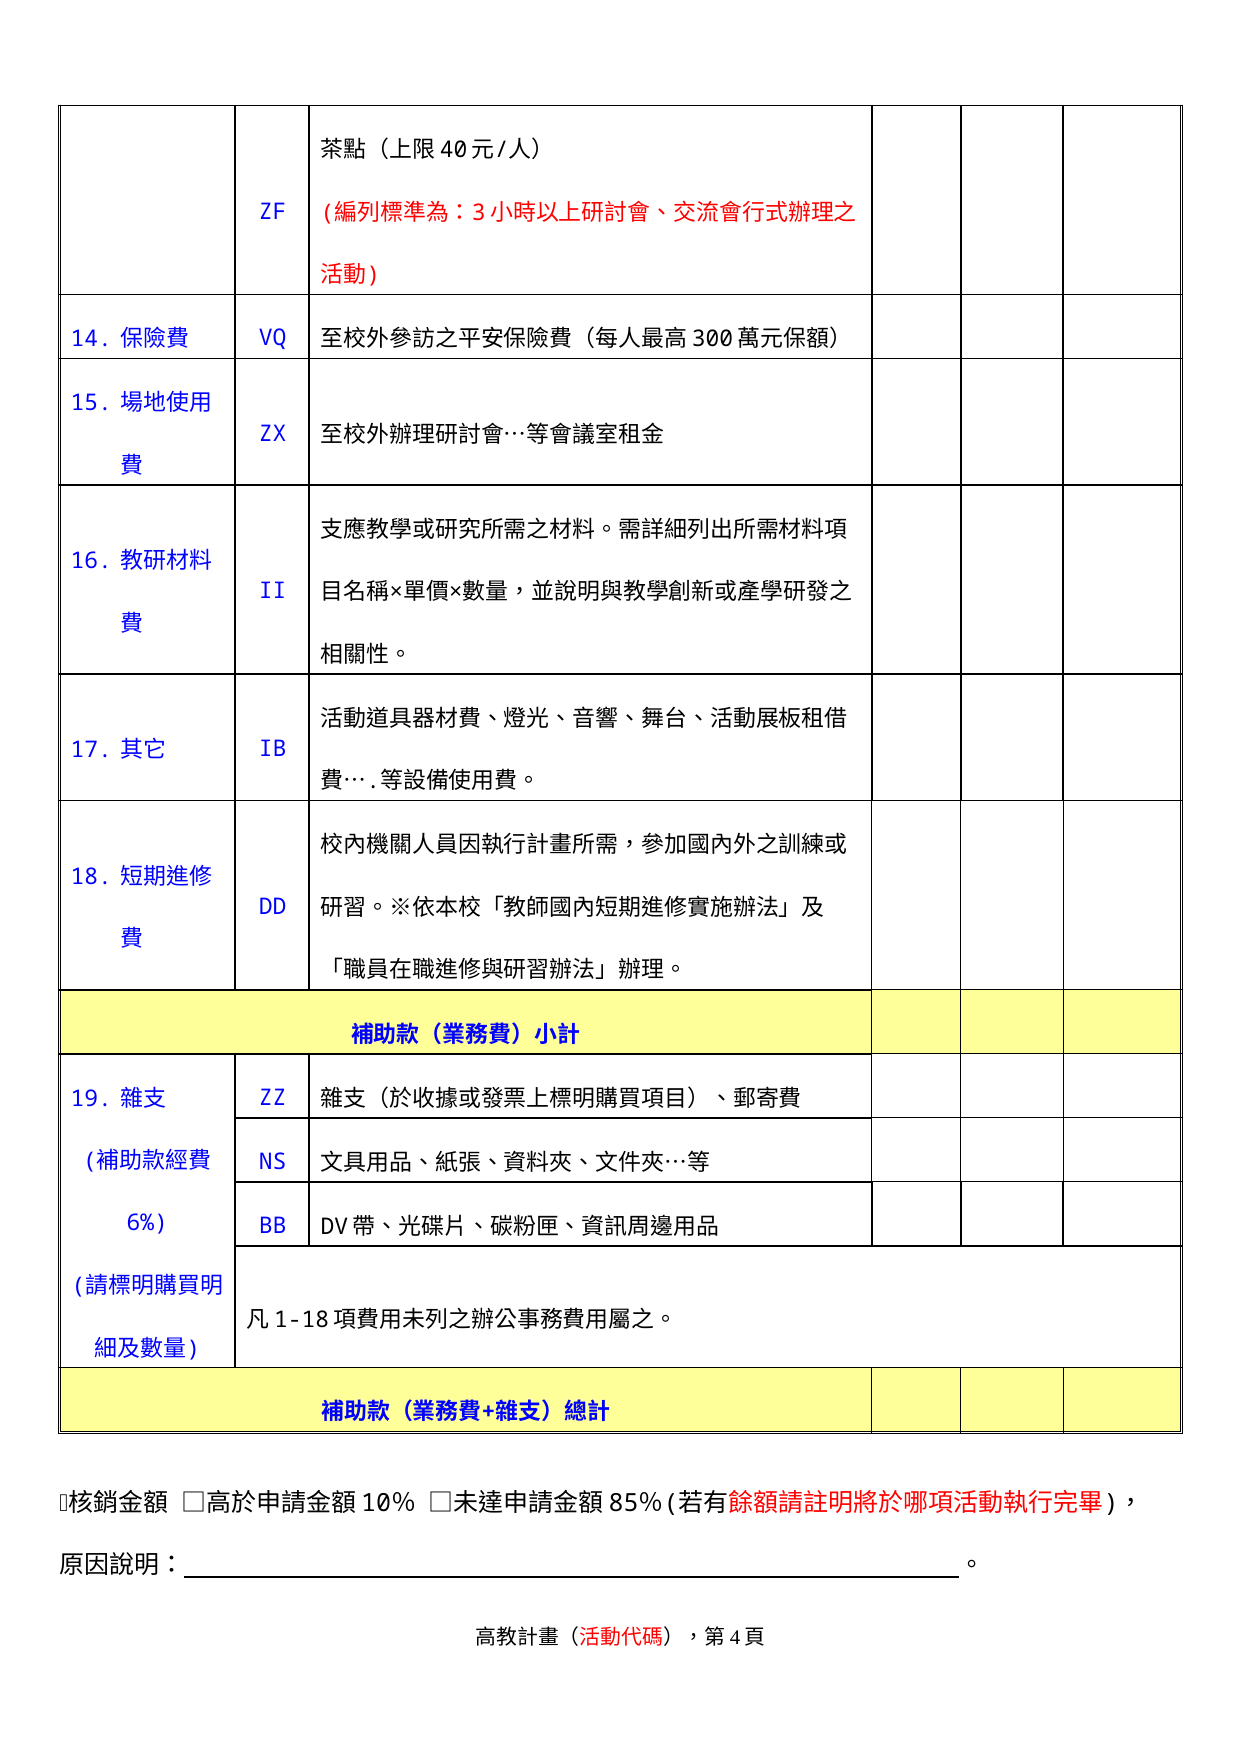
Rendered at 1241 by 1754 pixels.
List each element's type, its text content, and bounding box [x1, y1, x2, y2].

table_cell 補助款（業務費+雜支）總計 [61, 1368, 871, 1431]
table_cell [961, 1054, 1063, 1117]
table_cell [962, 486, 1062, 673]
table_cell [873, 1182, 960, 1245]
table_cell ZZ [236, 1055, 308, 1117]
table_cell [872, 1368, 960, 1431]
table_cell 保險費 [61, 295, 234, 358]
table_cell [962, 106, 1062, 293]
text 核銷金額 □高於申請金額10％ □未達申請金額85％(若有餘額請註明將於哪項活動執行完畢)， [59, 1459, 1181, 1521]
table_cell ZX [236, 359, 308, 484]
table_cell [1064, 675, 1180, 800]
table_cell ZF [236, 106, 308, 293]
table_cell 支應教學或研究所需之材料。需詳細列出所需材料項目名稱×單價×數量，並說明與教學創新或產學研發之相關性。 [310, 486, 871, 673]
table_cell 凡1-18項費用未列之辦公事務費用屬之。 [236, 1247, 1180, 1367]
table_cell 其它 [61, 675, 234, 800]
table_cell [1064, 1368, 1180, 1431]
table_cell 場地使用費 [61, 359, 234, 484]
table_cell [1064, 106, 1180, 293]
table_cell [873, 359, 960, 484]
table_cell II [236, 486, 308, 673]
table_cell 雜支 (補助款經費6%) (請標明購買明細及數量) [61, 1055, 234, 1367]
table_cell [1064, 359, 1180, 484]
table_cell [961, 1368, 1063, 1431]
table_cell [961, 1118, 1063, 1181]
table_cell [962, 295, 1062, 358]
table_cell BB [236, 1183, 308, 1245]
table_cell [961, 801, 1063, 989]
table_cell [873, 295, 960, 358]
table_cell IB [236, 675, 308, 800]
table_cell [872, 1118, 960, 1181]
table_cell 補助款（業務費）小計 [61, 991, 871, 1053]
table_cell [962, 675, 1062, 800]
table_cell [872, 1054, 960, 1117]
table_cell [61, 106, 234, 293]
table_cell DV帶、光碟片、碳粉匣、資訊周邊用品 [310, 1183, 871, 1245]
table_cell 文具用品、紙張、資料夾、文件夾…等 [310, 1119, 871, 1181]
table_cell 茶點（上限40元/人） (編列標準為：3小時以上研討會、交流會行式辦理之活動) [310, 106, 871, 293]
table_cell 至校外辦理研討會…等會議室租金 [310, 359, 871, 484]
table_cell VQ [236, 295, 308, 358]
table_cell DD [236, 801, 308, 989]
table_cell [872, 801, 960, 989]
table_cell [1064, 295, 1180, 358]
table_cell [872, 990, 960, 1053]
table_cell [1064, 801, 1180, 989]
table_cell [962, 359, 1062, 484]
table_cell [873, 486, 960, 673]
table_cell [1064, 486, 1180, 673]
table_cell [1064, 1054, 1180, 1117]
table_cell [962, 1182, 1062, 1245]
table_cell 至校外參訪之平安保險費（每人最高300萬元保額） [310, 295, 871, 358]
table_cell 雜支（於收據或發票上標明購買項目）、郵寄費 [310, 1055, 871, 1117]
table_cell 活動道具器材費、燈光、音響、舞台、活動展板租借費….等設備使用費。 [310, 675, 871, 800]
table_cell NS [236, 1119, 308, 1181]
table_cell [1064, 1182, 1180, 1245]
table_cell 教研材料費 [61, 486, 234, 673]
table_cell [961, 990, 1063, 1053]
table_cell [873, 675, 960, 800]
table_cell 校內機關人員因執行計畫所需，參加國內外之訓練或研習。※依本校「教師國內短期進修實施辦法」及「職員在職進修與研習辦法」辦理。 [310, 801, 871, 989]
table_cell 短期進修費 [61, 801, 234, 989]
text 原因說明： 。 [59, 1521, 1181, 1584]
table_cell [873, 106, 960, 293]
table_cell [1064, 990, 1180, 1053]
table_cell [1064, 1118, 1180, 1181]
